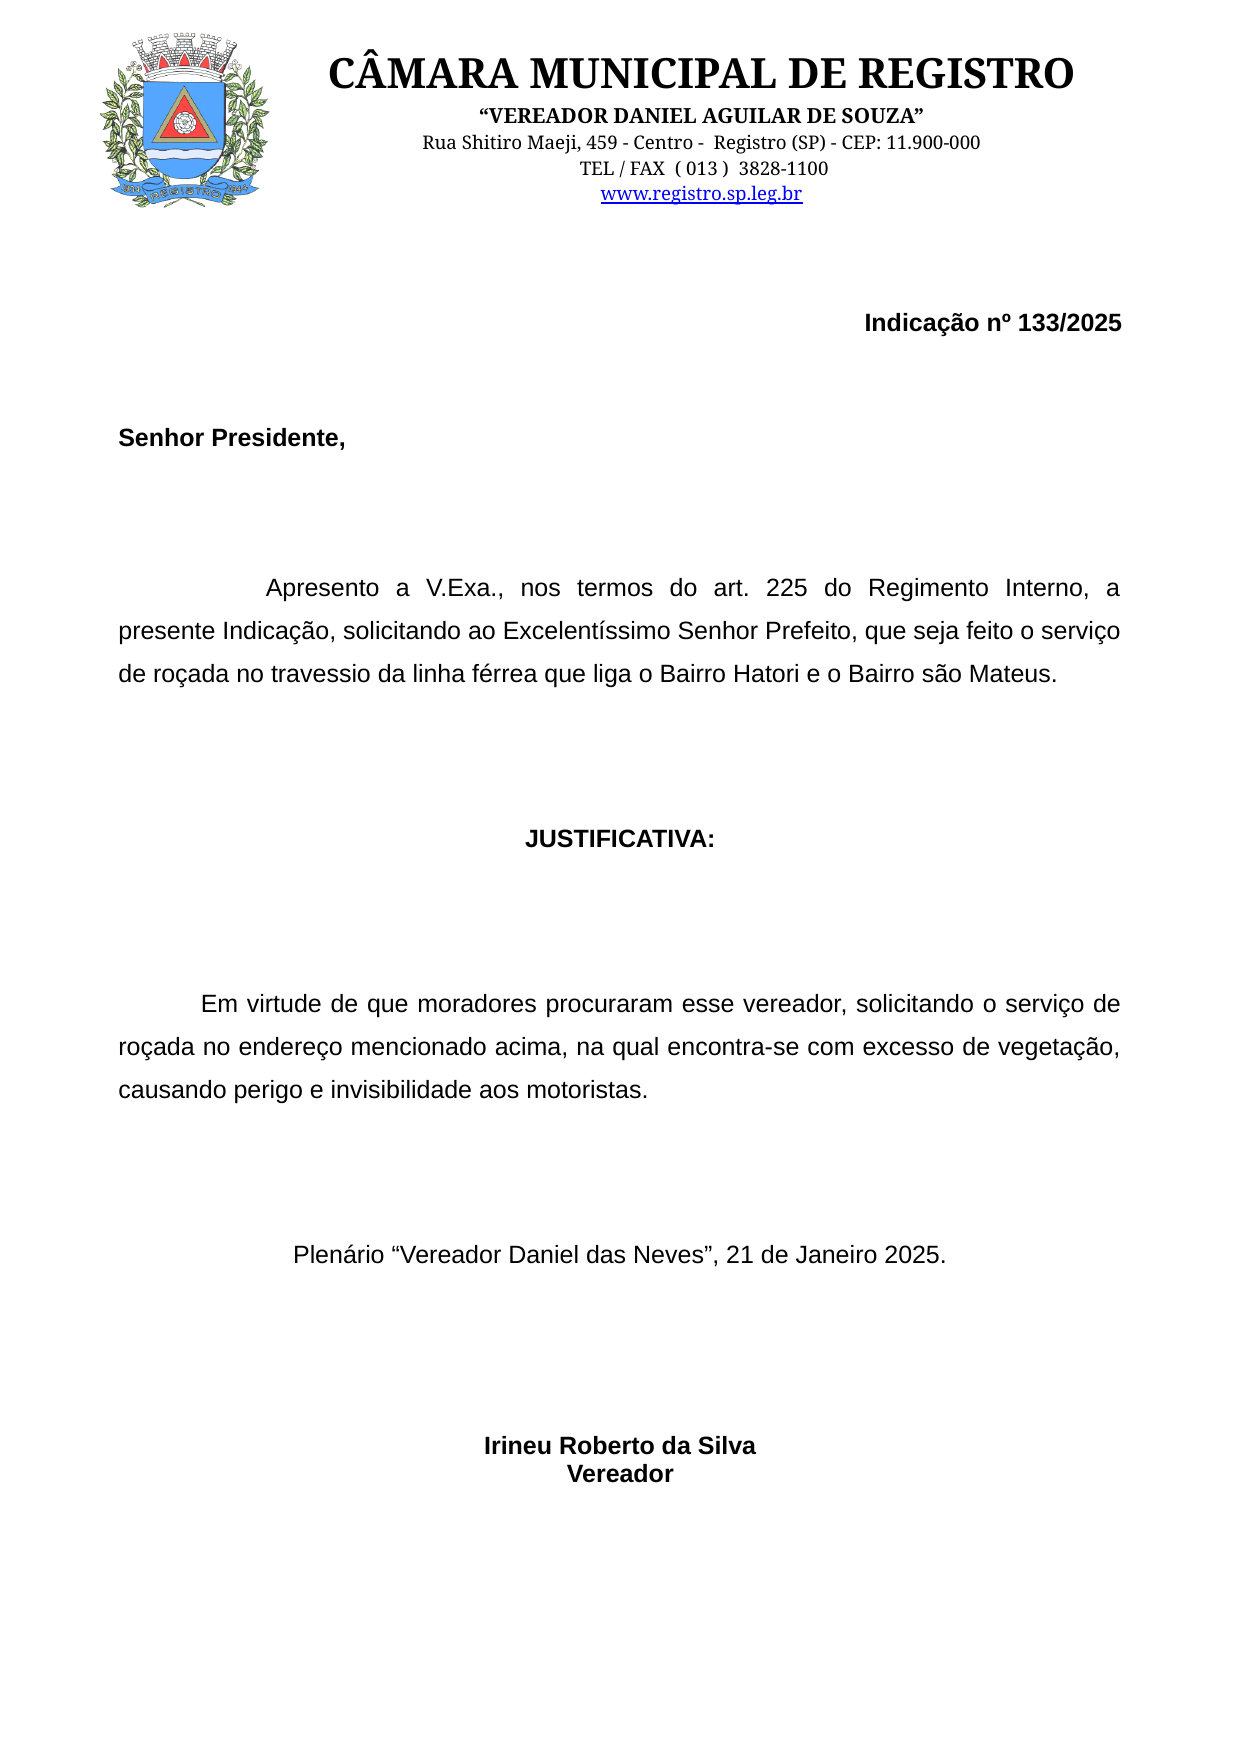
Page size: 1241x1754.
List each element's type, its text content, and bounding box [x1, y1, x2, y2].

text Apresento a V.Exa., nos termos do art. 225 do Regimento Interno, a presente Indicação, solicitando ao Excelentíssimo Senhor Prefeito, que seja feito o serviço de roçada no travessio da linha férrea que liga o Bairro Hatori e o Bairro são Mateus. [118, 573, 1122, 688]
text Plenário “Vereador Daniel das Neves”, 21 de Janeiro 2025. [118, 1240, 1122, 1269]
text Irineu Roberto da Silva [118, 1431, 1122, 1459]
text JUSTIFICATIVA: [118, 824, 1122, 853]
text Em virtude de que moradores procuraram esse vereador, solicitando o serviço de roçada no endereço mencionado acima, na qual encontra-se com excesso de vegetação, causando perigo e invisibilidade aos motoristas. [118, 989, 1122, 1104]
text Senhor Presidente, [118, 423, 1122, 452]
text Vereador [118, 1459, 1122, 1488]
text Indicação nº 133/2025 [118, 308, 1122, 337]
